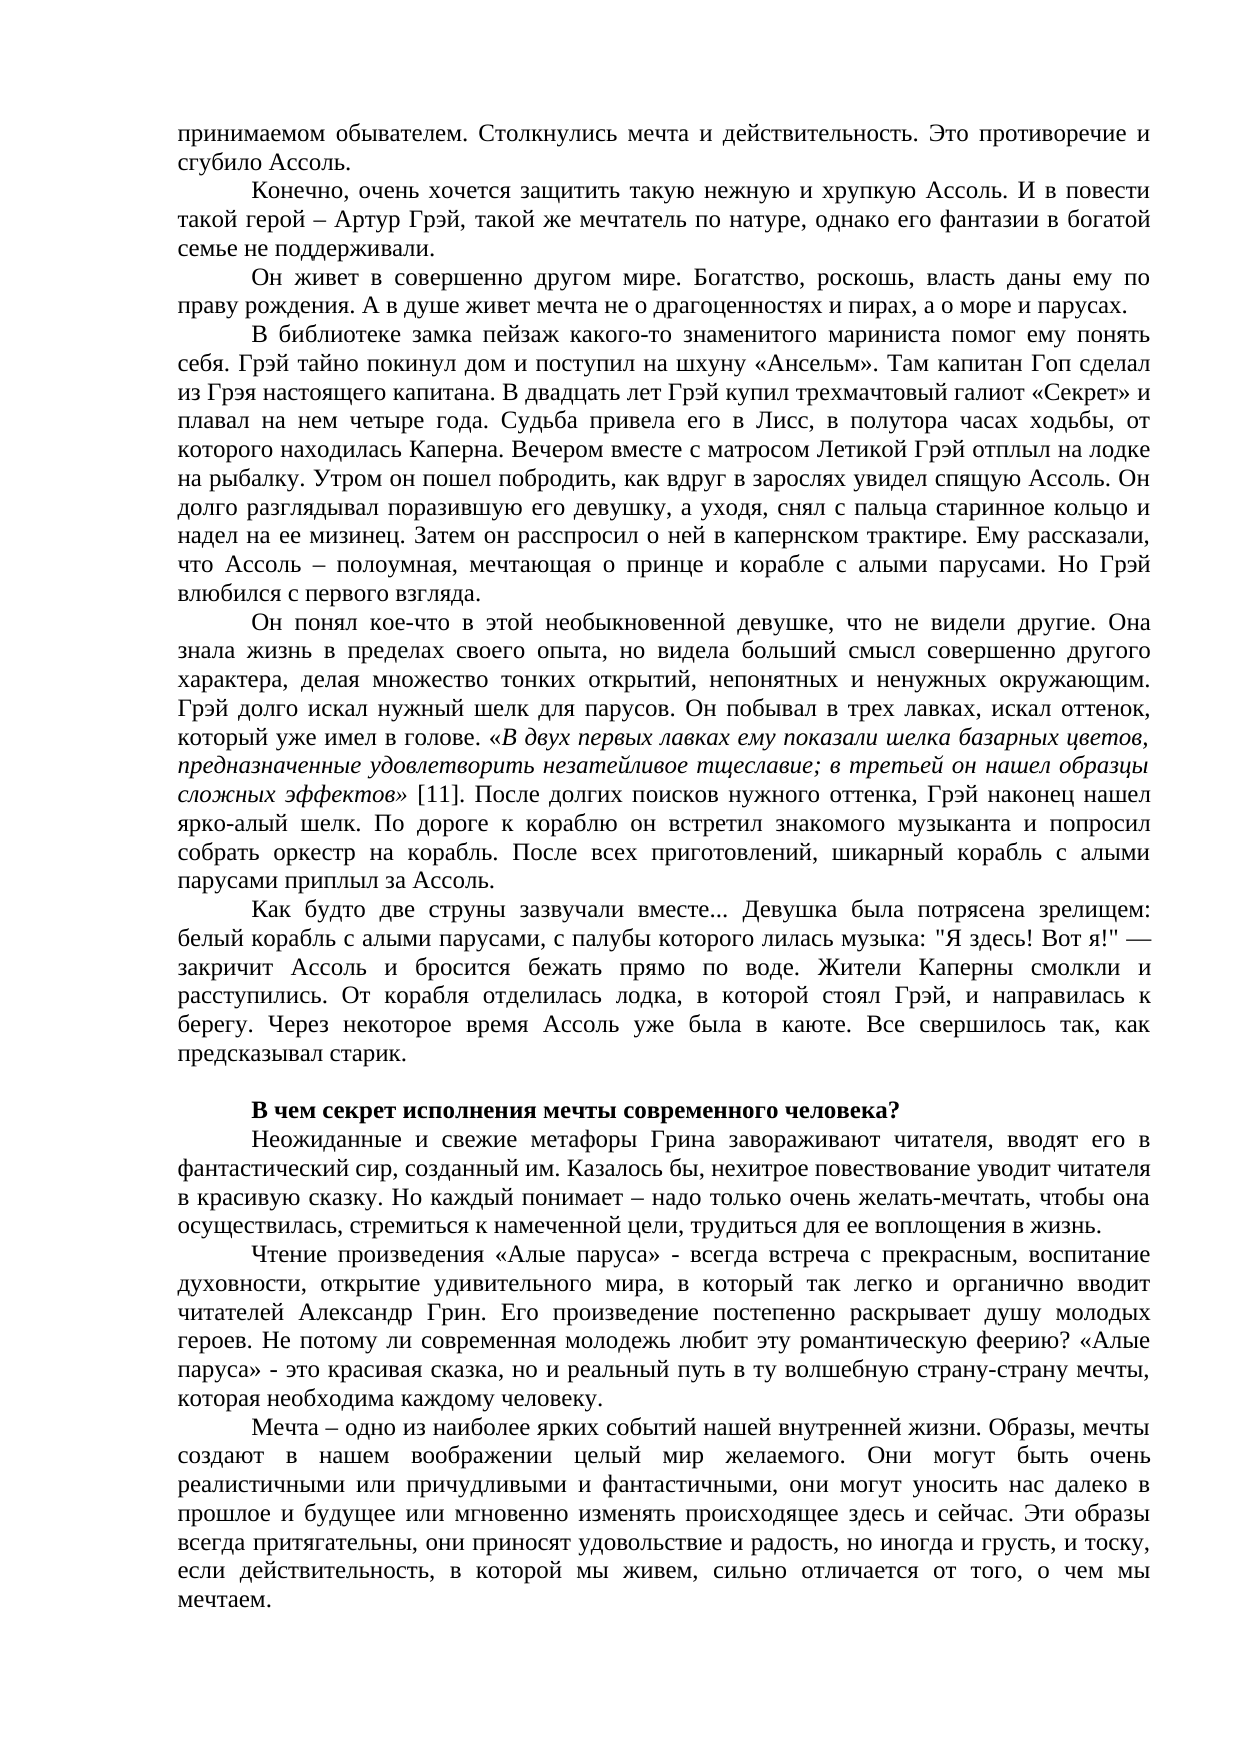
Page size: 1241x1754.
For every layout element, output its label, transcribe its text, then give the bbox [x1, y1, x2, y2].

text Он понял кое-что в этой необыкновенной девушке, что не видели другие. Она знала жизнь в пределах своего опыта, но видела больший смысл совершенно другого характера, делая множество тонких открытий, непонятных и ненужных окружающим. Грэй долго искал нужный шелк для парусов. Он побывал в трех лавках, искал оттенок, который уже имел в голове. «В двух первых лавках ему показали шелка базарных цветов, предназначенные удовлетворить незатейливое тщеславие; в третьей он нашел образцы сложных эффектов» [11]. После долгих поисков нужного оттенка, Грэй наконец нашел ярко-алый шелк. По дороге к кораблю он встретил знакомого музыканта и попросил собрать оркестр на корабль. После всех приготовлений, шикарный корабль с алыми парусами приплыл за Ассоль. [177, 607, 1152, 894]
text В чем секрет исполнения мечты современного человека? [177, 1096, 1152, 1124]
text Мечта – одно из наиболее ярких событий нашей внутренней жизни. Образы, мечты создают в нашем воображении целый мир желаемого. Они могут быть очень реалистичными или причудливыми и фантастичными, они могут уносить нас далеко в прошлое и будущее или мгновенно изменять происходящее здесь и сейчас. Эти образы всегда притягательны, они приносят удовольствие и радость, но иногда и грусть, и тоску, если действительность, в которой мы живем, сильно отличается от того, о чем мы мечтаем. [177, 1412, 1152, 1613]
text Как будто две струны зазвучали вместе... Девушка была потрясена зрелищем: белый корабль с алыми парусами, с палубы которого лилась музыка: "Я здесь! Вот я!" — закричит Ассоль и бросится бежать прямо по воде. Жители Каперны смолкли и расступились. От корабля отделилась лодка, в которой стоял Грэй, и направилась к берегу. Через некоторое время Ассоль уже была в каюте. Все свершилось так, как предсказывал старик. [177, 894, 1152, 1067]
text В библиотеке замка пейзаж какого-то знаменитого мариниста помог ему понять себя. Грэй тайно покинул дом и поступил на шхуну «Ансельм». Там капитан Гоп сделал из Грэя настоящего капитана. В двадцать лет Грэй купил трехмачтовый галиот «Секрет» и плавал на нем четыре года. Судьба привела его в Лисс, в полутора часах ходьбы, от которого находилась Каперна. Вечером вместе с матросом Летикой Грэй отплыл на лодке на рыбалку. Утром он пошел побродить, как вдруг в зарослях увидел спящую Ассоль. Он долго разглядывал поразившую его девушку, а уходя, снял с пальца старинное кольцо и надел на ее мизинец. Затем он расспросил о ней в капернском трактире. Ему рассказали, что Ассоль – полоумная, мечтающая о принце и корабле с алыми парусами. Но Грэй влюбился с первого взгляда. [177, 319, 1152, 607]
text Он живет в совершенно другом мире. Богатство, роскошь, власть даны ему по праву рождения. А в душе живет мечта не о драгоценностях и пирах, а о море и парусах. [177, 262, 1152, 319]
text Неожиданные и свежие метафоры Грина завораживают читателя, вводят его в фантастический сир, созданный им. Казалось бы, нехитрое повествование уводит читателя в красивую сказку. Но каждый понимает – надо только очень желать-мечтать, чтобы она осуществилась, стремиться к намеченной цели, трудиться для ее воплощения в жизнь. [177, 1124, 1152, 1239]
text Чтение произведения «Алые паруса» - всегда встреча с прекрасным, воспитание духовности, открытие удивительного мира, в который так легко и органично вводит читателей Александр Грин. Его произведение постепенно раскрывает душу молодых героев. Не потому ли современная молодежь любит эту романтическую феерию? «Алые паруса» - это красивая сказка, но и реальный путь в ту волшебную страну-страну мечты, которая необходима каждому человеку. [177, 1239, 1152, 1412]
text Конечно, очень хочется защитить такую нежную и хрупкую Ассоль. И в повести такой герой – Артур Грэй, такой же мечтатель по натуре, однако его фантазии в богатой семье не поддерживали. [177, 176, 1152, 262]
text принимаемом обывателем. Столкнулись мечта и действительность. Это противоречие и сгубило Ассоль. [177, 118, 1152, 176]
